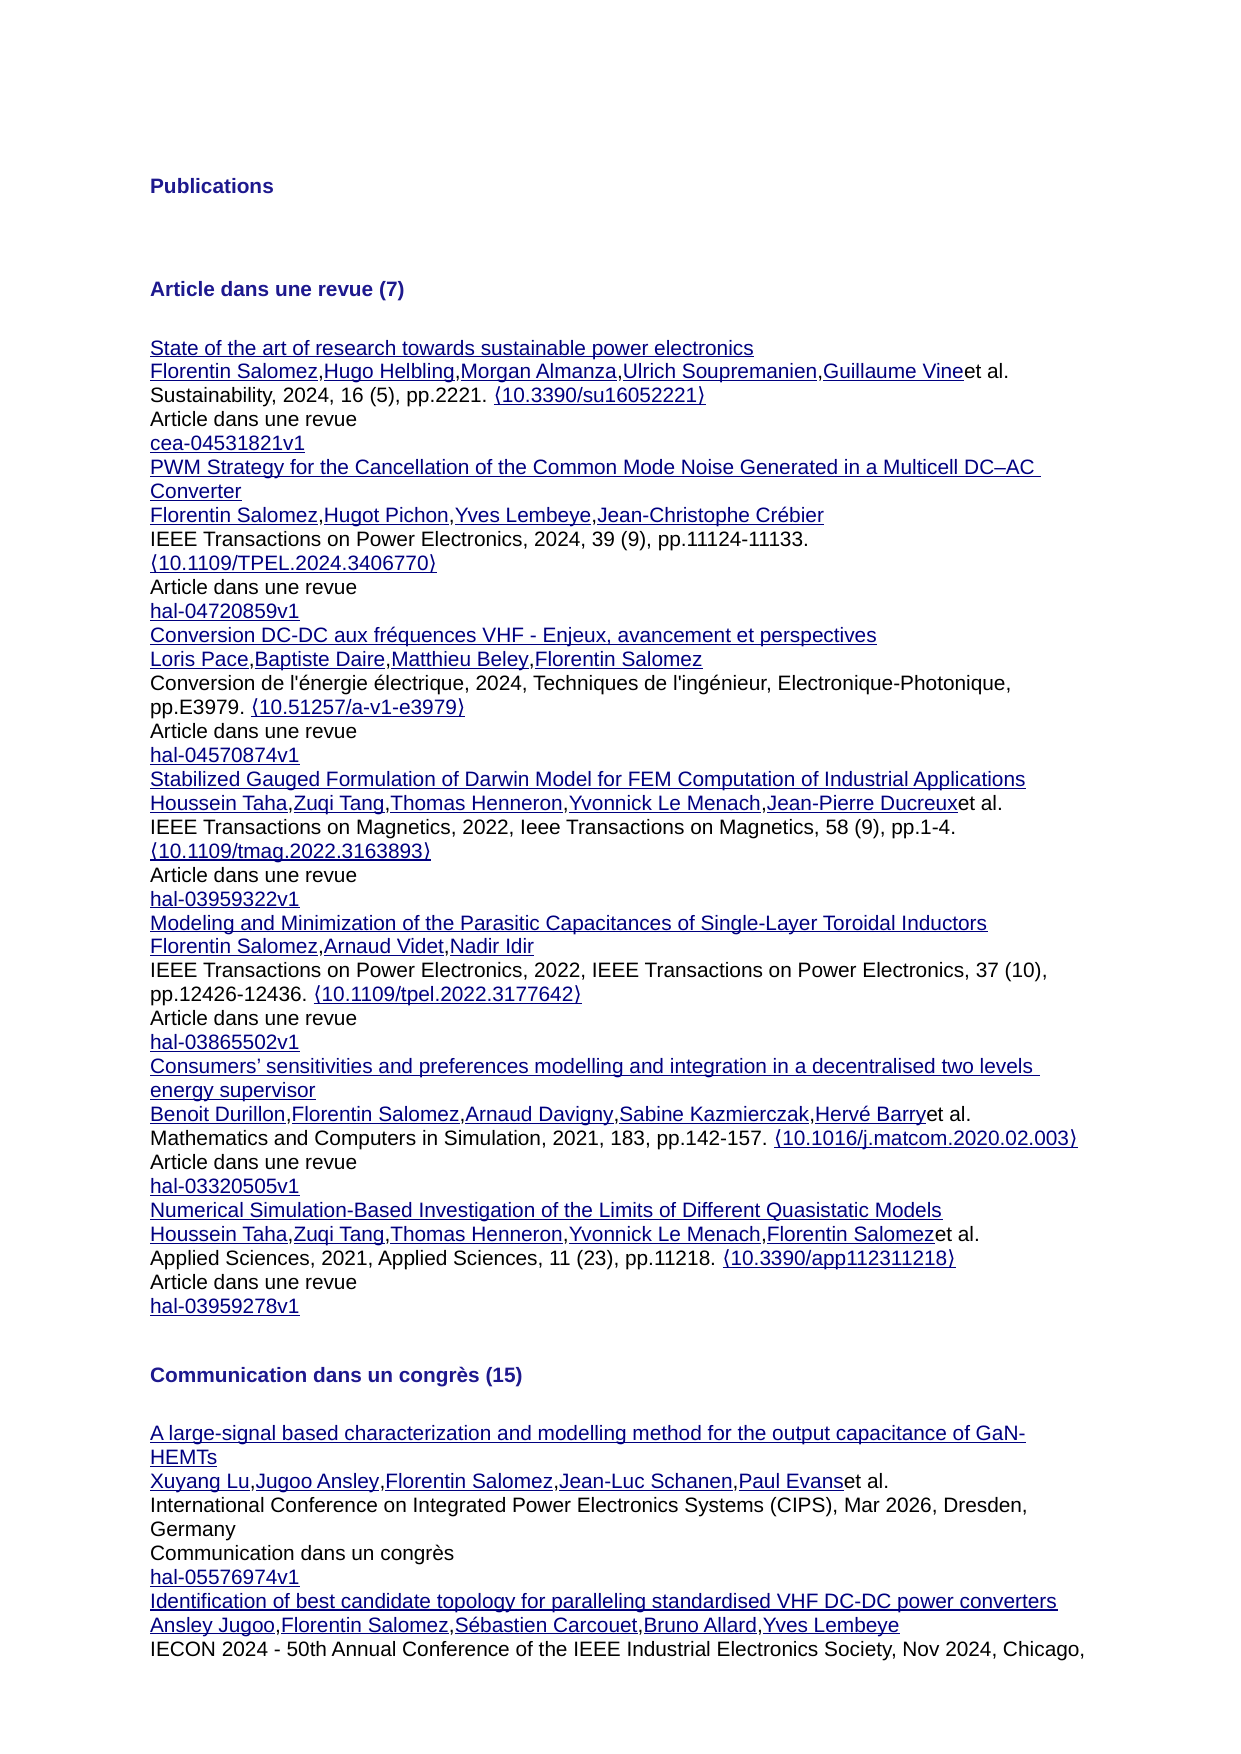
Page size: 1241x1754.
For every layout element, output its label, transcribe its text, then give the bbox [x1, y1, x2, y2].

table_cell Stabilized Gauged Formulation of Darwin Model for FEM Computation of Industrial Applications Houssein Taha,Zuqi Tang,Thomas Henneron,Yvonnick Le Menach,Jean-Pierre Ducreuxet al. IEEE Transactions on Magnetics, 2022, Ieee Transactions on Magnetics, 58 (9), pp.1-4. ⟨10.1109/tmag.2022.3163893⟩ Article dans une revue hal-03959322v1 [150, 767, 1090, 910]
table_cell Conversion DC-DC aux fréquences VHF - Enjeux, avancement et perspectives Loris Pace,Baptiste Daire,Matthieu Beley,Florentin Salomez Conversion de l'énergie électrique, 2024, Techniques de l'ingénieur, Electronique-Photonique, pp.E3979. ⟨10.51257/a-v1-e3979⟩ Article dans une revue hal-04570874v1 [150, 623, 1090, 767]
subtitle Article dans une revue (7) [150, 277, 1090, 301]
table_cell PWM Strategy for the Cancellation of the Common Mode Noise Generated in a Multicell DC–AC Converter Florentin Salomez,Hugot Pichon,Yves Lembeye,Jean-Christophe Crébier IEEE Transactions on Power Electronics, 2024, 39 (9), pp.11124-11133. ⟨10.1109/TPEL.2024.3406770⟩ Article dans une revue hal-04720859v1 [150, 455, 1090, 623]
table_header A large-signal based characterization and modelling method for the output capacitance of GaN-HEMTs Xuyang Lu,Jugoo Ansley,Florentin Salomez,Jean-Luc Schanen,Paul Evanset al. International Conference on Integrated Power Electronics Systems (CIPS), Mar 2026, Dresden, Germany Communication dans un congrès hal-05576974v1 [150, 1421, 1090, 1588]
subtitle Communication dans un congrès (15) [150, 1362, 1090, 1386]
table_cell Modeling and Minimization of the Parasitic Capacitances of Single-Layer Toroidal Inductors Florentin Salomez,Arnaud Videt,Nadir Idir IEEE Transactions on Power Electronics, 2022, IEEE Transactions on Power Electronics, 37 (10), pp.12426-12436. ⟨10.1109/tpel.2022.3177642⟩ Article dans une revue hal-03865502v1 [150, 910, 1090, 1054]
table_header State of the art of research towards sustainable power electronics Florentin Salomez,Hugo Helbling,Morgan Almanza,Ulrich Soupremanien,Guillaume Vineet al. Sustainability, 2024, 16 (5), pp.2221. ⟨10.3390/su16052221⟩ Article dans une revue cea-04531821v1 [150, 335, 1090, 455]
table_cell Consumers’ sensitivities and preferences modelling and integration in a decentralised two levels energy supervisor Benoit Durillon,Florentin Salomez,Arnaud Davigny,Sabine Kazmierczak,Hervé Barryet al. Mathematics and Computers in Simulation, 2021, 183, pp.142-157. ⟨10.1016/j.matcom.2020.02.003⟩ Article dans une revue hal-03320505v1 [150, 1054, 1090, 1198]
table_cell Identification of best candidate topology for paralleling standardised VHF DC-DC power converters Ansley Jugoo,Florentin Salomez,Sébastien Carcouet,Bruno Allard,Yves Lembeye IECON 2024 - 50th Annual Conference of the IEEE Industrial Electronics Society, Nov 2024, Chicago, [150, 1589, 1090, 1660]
subtitle Publications [150, 174, 1090, 198]
table_cell Numerical Simulation-Based Investigation of the Limits of Different Quasistatic Models Houssein Taha,Zuqi Tang,Thomas Henneron,Yvonnick Le Menach,Florentin Salomezet al. Applied Sciences, 2021, Applied Sciences, 11 (23), pp.11218. ⟨10.3390/app112311218⟩ Article dans une revue hal-03959278v1 [150, 1198, 1090, 1318]
